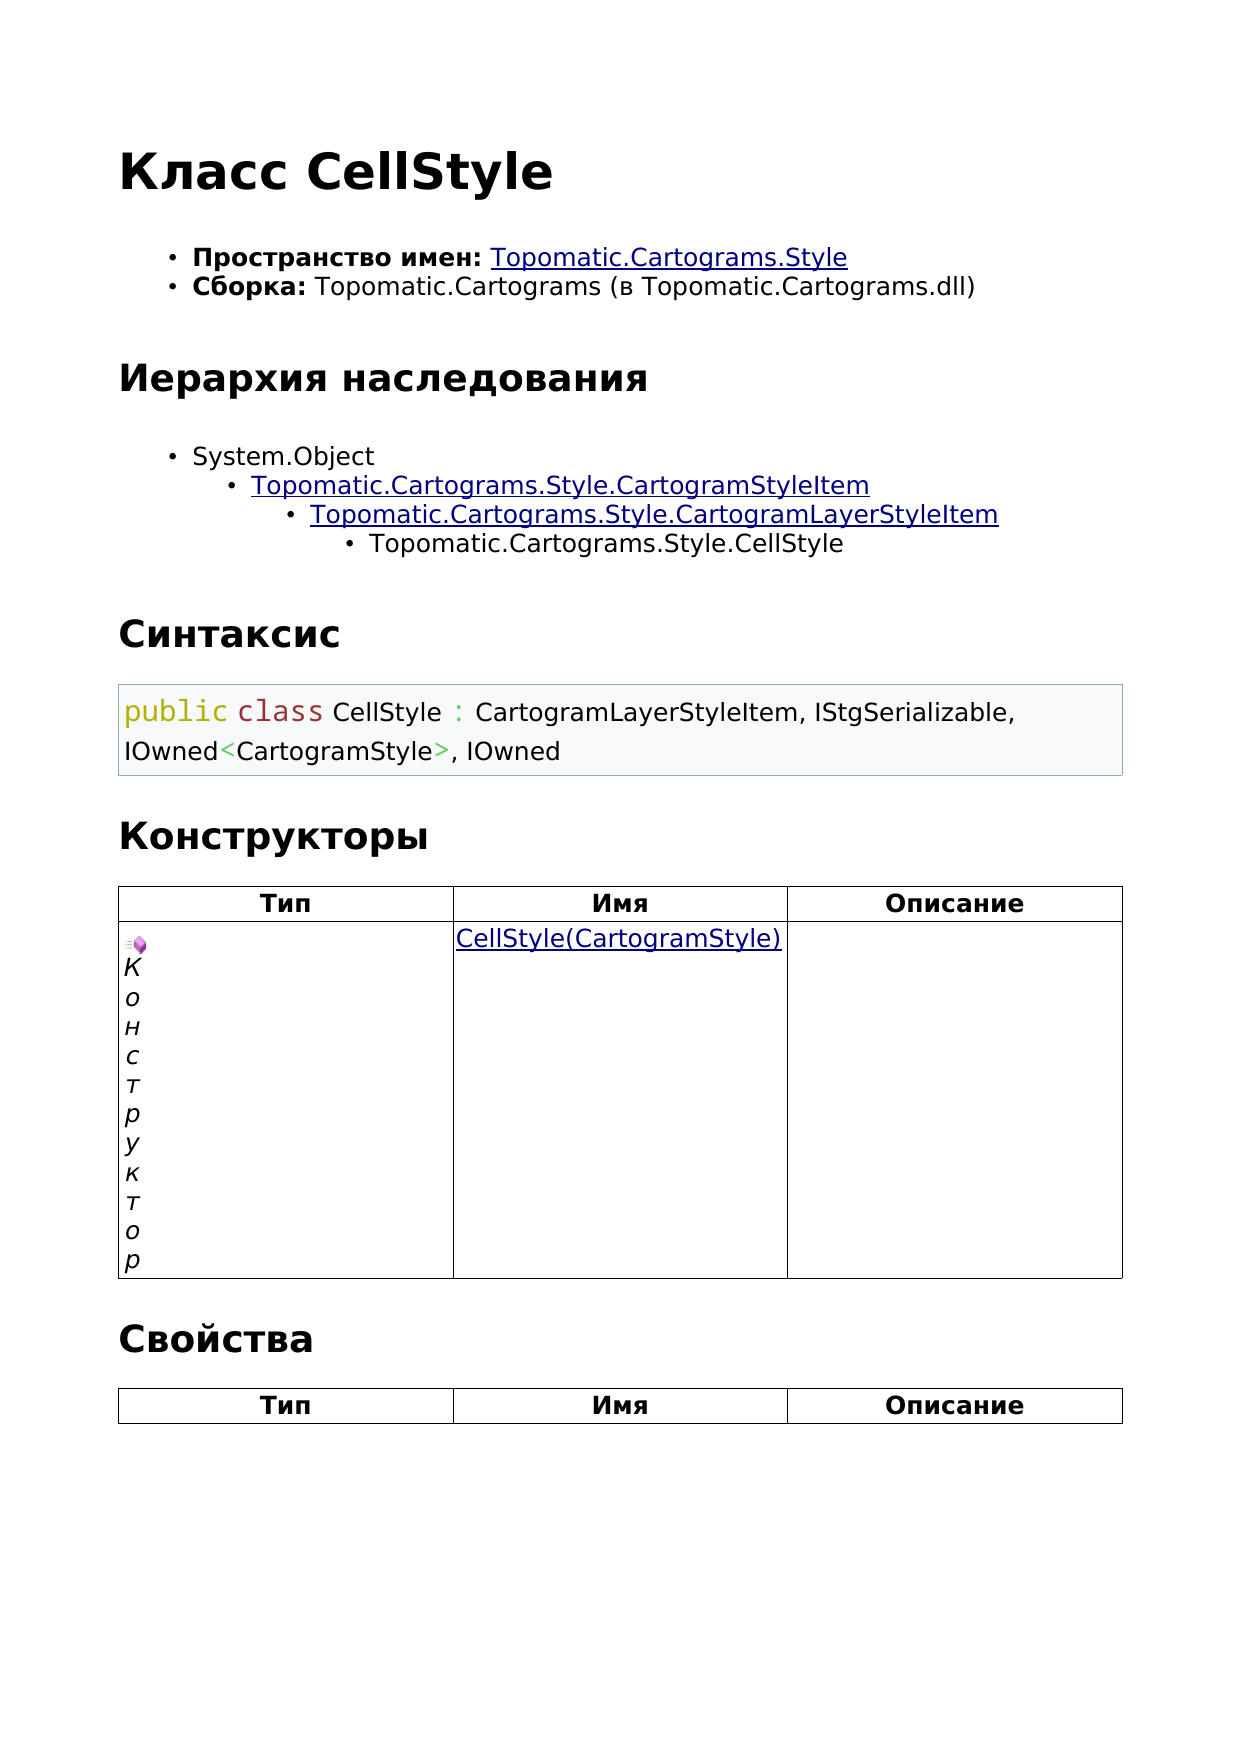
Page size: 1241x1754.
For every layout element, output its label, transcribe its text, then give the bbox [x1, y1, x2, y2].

table_cell [119, 922, 453, 1277]
subtitle Конструкторы [118, 815, 1122, 858]
subtitle Синтаксис [118, 613, 1122, 657]
list Пространство имен: Topomatic.Cartograms.Style [177, 243, 1122, 272]
list Topomatic.Cartograms.Style.CellStyle [354, 529, 1122, 558]
table_header Описание [788, 887, 1122, 921]
subtitle Иерархия наследования [118, 356, 1122, 400]
table_header Тип [119, 1389, 453, 1423]
table_header Тип [119, 887, 453, 921]
table_cell CellStyle(CartogramStyle) [454, 922, 787, 1277]
list Topomatic.Cartograms.Style.CartogramStyleItem [236, 471, 1122, 500]
list Topomatic.Cartograms.Style.CartogramLayerStyleItem [295, 500, 1122, 529]
subtitle Класс CellStyle [118, 143, 1122, 201]
table_header Имя [454, 1389, 787, 1423]
table_header Описание [788, 1389, 1122, 1423]
table_header Имя [454, 887, 787, 921]
table_cell [788, 922, 1122, 1277]
list Сборка: Topomatic.Cartograms (в Topomatic.Cartograms.dll) [177, 272, 1122, 302]
picture [121, 936, 147, 954]
list System.Object [177, 442, 1122, 471]
table_header public class CellStyle : CartogramLayerStyleItem, IStgSerializable, IOwned<CartogramStyle>, IOwned [119, 685, 1122, 775]
subtitle Свойства [118, 1317, 1122, 1361]
